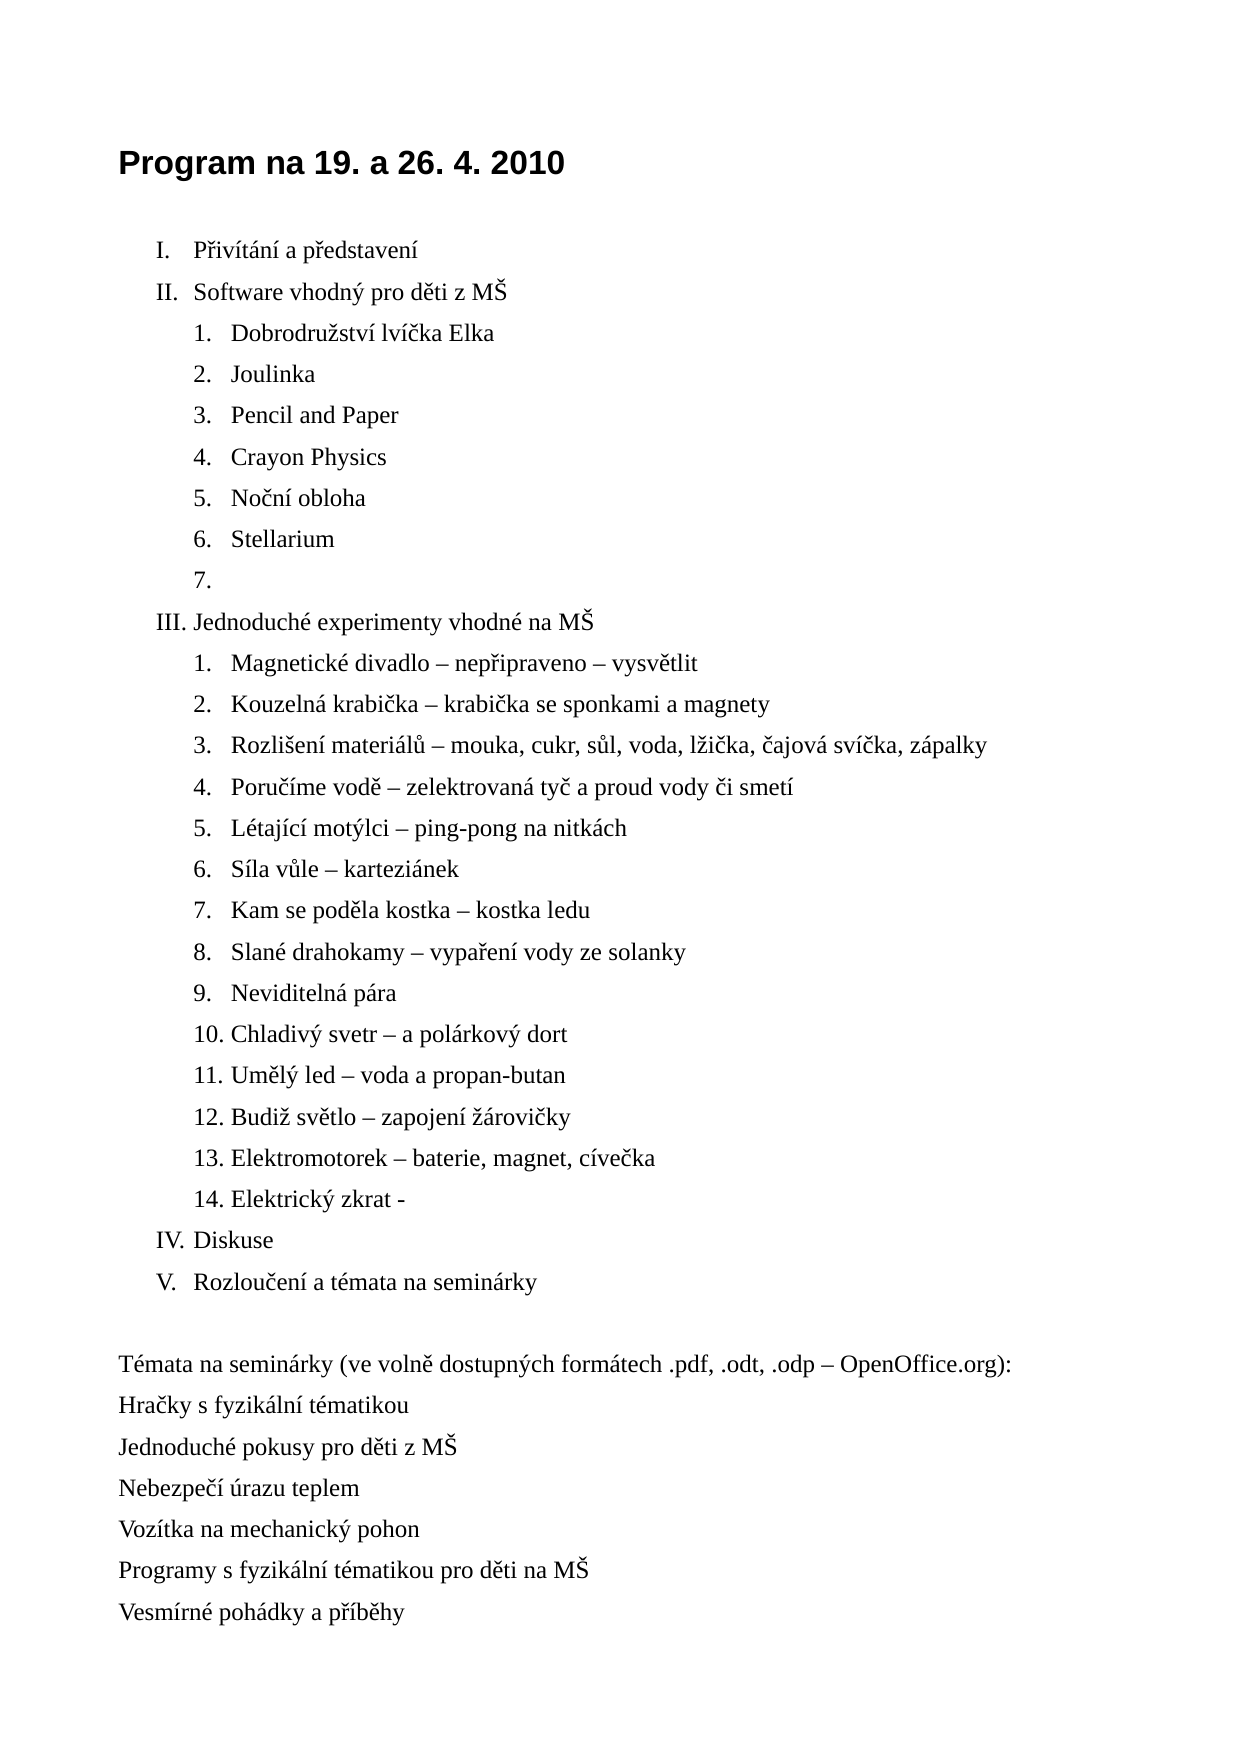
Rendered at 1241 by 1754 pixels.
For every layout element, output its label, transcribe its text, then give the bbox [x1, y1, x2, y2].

list Slané drahokamy – vypaření vody ze solanky [193, 937, 1122, 966]
text Jednoduché pokusy pro děti z MŠ [118, 1432, 1122, 1461]
list Rozloučení a témata na seminárky [156, 1267, 1122, 1296]
list Chladivý svetr – a polárkový dort [193, 1019, 1122, 1048]
list Kam se poděla kostka – kostka ledu [193, 896, 1122, 924]
text Hračky s fyzikální tématikou [118, 1391, 1122, 1419]
list Jednoduché experimenty vhodné na MŠ [156, 607, 1122, 636]
list Pencil and Paper [193, 401, 1122, 429]
list Poručíme vodě – zelektrovaná tyč a proud vody či smetí [193, 772, 1122, 801]
list Joulinka [193, 359, 1122, 388]
list Magnetické divadlo – nepřipraveno – vysvětlit [193, 648, 1122, 677]
text Vozítka na mechanický pohon [118, 1514, 1122, 1543]
list Noční obloha [193, 483, 1122, 512]
text Témata na seminárky (ve volně dostupných formátech .pdf, .odt, .odp – OpenOffice.org): [118, 1349, 1122, 1378]
list Software vhodný pro děti z MŠ [156, 277, 1122, 306]
list Elektromotorek – baterie, magnet, cívečka [193, 1143, 1122, 1172]
list Umělý led – voda a propan-butan [193, 1061, 1122, 1089]
list Elektrický zkrat - [193, 1184, 1122, 1213]
list Síla vůle – karteziánek [193, 854, 1122, 883]
text Nebezpečí úrazu teplem [118, 1473, 1122, 1502]
list Crayon Physics [193, 442, 1122, 471]
list Neviditelná pára [193, 978, 1122, 1007]
text Vesmírné pohádky a příběhy [118, 1597, 1122, 1626]
list Rozlišení materiálů – mouka, cukr, sůl, voda, lžička, čajová svíčka, zápalky [193, 731, 1122, 759]
list Kouzelná krabička – krabička se sponkami a magnety [193, 689, 1122, 718]
list Dobrodružství lvíčka Elka [193, 318, 1122, 347]
subtitle Program na 19. a 26. 4. 2010 [118, 143, 1122, 182]
list Přivítání a představení [156, 236, 1122, 264]
list Létající motýlci – ping-pong na nitkách [193, 813, 1122, 842]
list Diskuse [156, 1226, 1122, 1254]
text Programy s fyzikální tématikou pro děti na MŠ [118, 1556, 1122, 1584]
list Stellarium [193, 524, 1122, 553]
list Budiž světlo – zapojení žárovičky [193, 1102, 1122, 1131]
